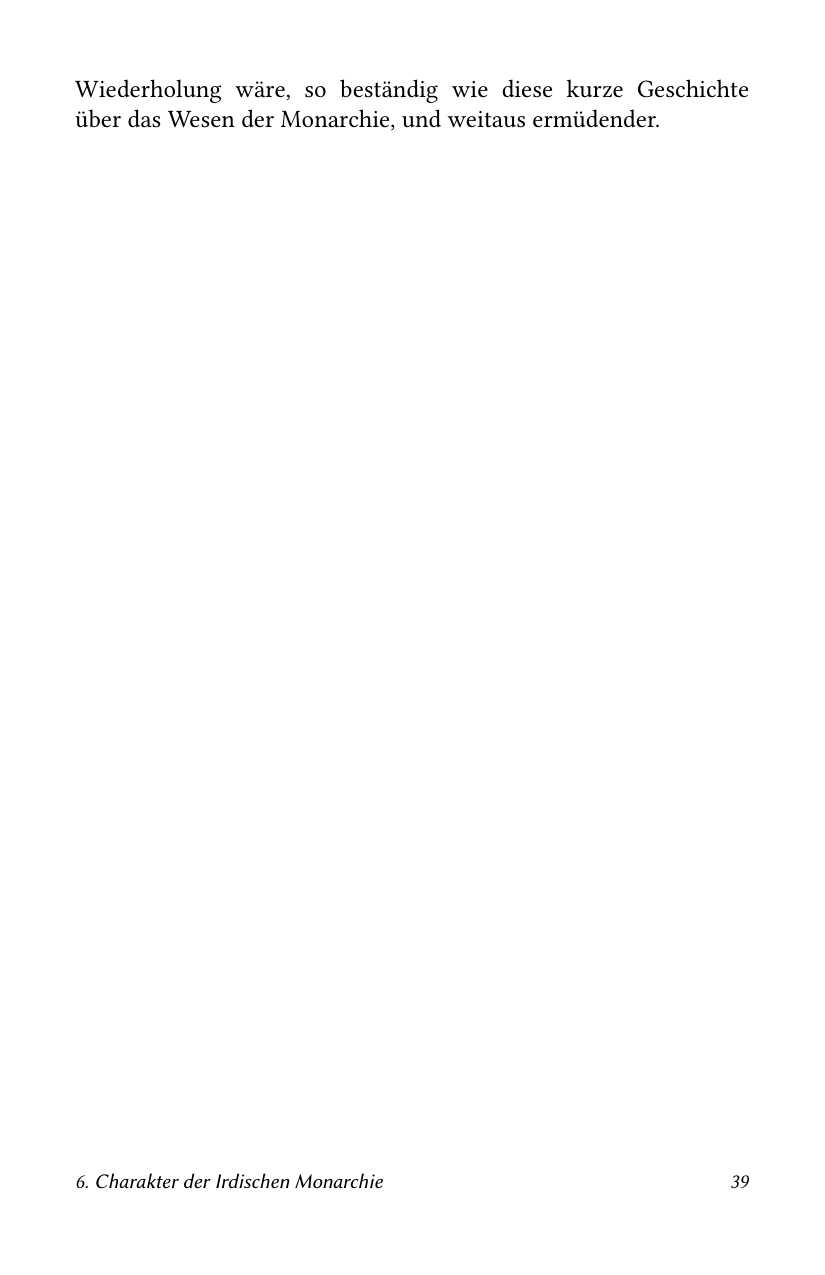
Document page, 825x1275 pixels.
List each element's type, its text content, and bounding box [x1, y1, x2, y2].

text Wiederholung wäre, so beständig wie diese kurze Geschichte über das Wesen der Monarchie, und weitaus ermüdender. [75, 75, 750, 133]
